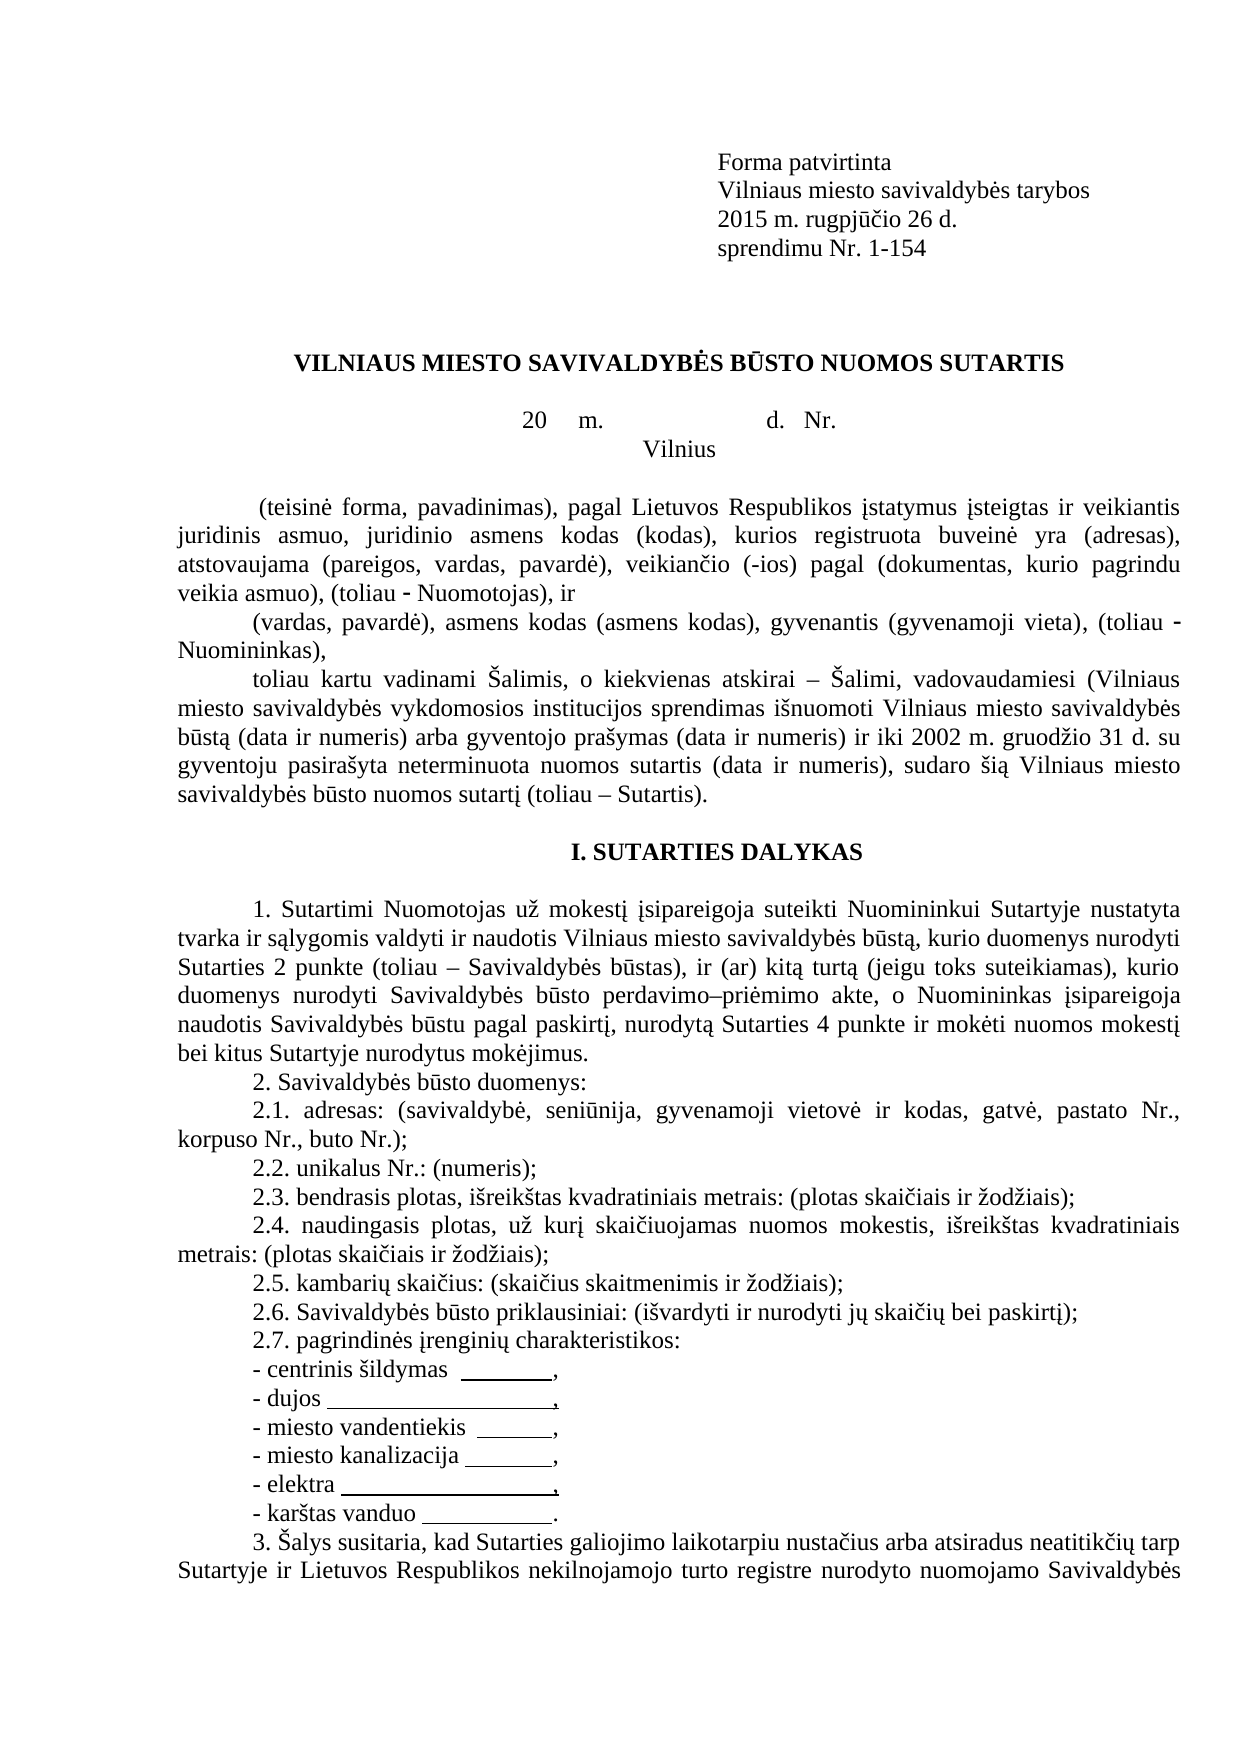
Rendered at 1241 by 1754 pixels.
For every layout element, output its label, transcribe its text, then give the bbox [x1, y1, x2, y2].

text - miesto kanalizacija , [177, 1441, 1181, 1469]
text sprendimu Nr. 1-154 [582, 233, 1181, 262]
text 2. Savivaldybės būsto duomenys: [177, 1067, 1181, 1096]
text 2.6. Savivaldybės būsto priklausiniai: (išvardyti ir nurodyti jų skaičių bei paskirtį); [177, 1297, 1181, 1326]
text - dujos , [177, 1383, 1181, 1412]
text 2.4. naudingasis plotas, už kurį skaičiuojamas nuomos mokestis, išreikštas kvadratiniais metrais: (plotas skaičiais ir žodžiais); [177, 1211, 1181, 1268]
text VILNIAUS MIESTO SAVIVALDYBĖS BŪSTO NUOMOS SUTARTIS [177, 348, 1181, 377]
text - karštas vanduo . [177, 1498, 1181, 1527]
text - miesto vandentiekis , [177, 1412, 1181, 1441]
text 2015 m. rugpjūčio 26 d. [582, 204, 1181, 233]
text - elektra , [177, 1469, 1181, 1498]
text Vilnius [177, 434, 1181, 463]
text 3. Šalys susitaria, kad Sutarties galiojimo laikotarpiu nustačius arba atsiradus neatitikčių tarp Sutartyje ir Lietuvos Respublikos nekilnojamojo turto registre nurodyto nuomojamo Savivaldybės [177, 1527, 1181, 1584]
text 2.3. bendrasis plotas, išreikštas kvadratiniais metrais: (plotas skaičiais ir žodžiais); [177, 1182, 1181, 1211]
text toliau kartu vadinami Šalimis, o kiekvienas atskirai – Šalimi, vadovaudamiesi (Vilniaus miesto savivaldybės vykdomosios institucijos sprendimas išnuomoti Vilniaus miesto savivaldybės būstą (data ir numeris) arba gyventojo prašymas (data ir numeris) ir iki 2002 m. gruodžio 31 d. su gyventoju pasirašyta neterminuota nuomos sutartis (data ir numeris), sudaro šią Vilniaus miesto savivaldybės būsto nuomos sutartį (toliau – Sutartis). [177, 664, 1181, 808]
text - centrinis šildymas , [177, 1354, 1181, 1383]
text 2.7. pagrindinės įrenginių charakteristikos: [177, 1326, 1181, 1354]
text 2.1. adresas: (savivaldybė, seniūnija, gyvenamoji vietovė ir kodas, gatvė, pastato Nr., korpuso Nr., buto Nr.); [177, 1096, 1181, 1153]
text I. SUTARTIES DALYKAS [177, 837, 1181, 866]
text 20 m. d. Nr. [177, 406, 1181, 434]
text 2.2. unikalus Nr.: (numeris); [177, 1153, 1181, 1182]
text Vilniaus miesto savivaldybės tarybos [717, 176, 1181, 204]
text (teisinė forma, pavadinimas), pagal Lietuvos Respublikos įstatymus įsteigtas ir veikiantis juridinis asmuo, juridinio asmens kodas (kodas), kurios registruota buveinė yra (adresas), atstovaujama (pareigos, vardas, pavardė), veikiančio (-ios) pagal (dokumentas, kurio pagrindu veikia asmuo), (toliau - Nuomotojas), ir [177, 492, 1181, 607]
text (vardas, pavardė), asmens kodas (asmens kodas), gyvenantis (gyvenamoji vieta), (toliau -Nuomininkas), [177, 607, 1181, 664]
text 2.5. kambarių skaičius: (skaičius skaitmenimis ir žodžiais); [177, 1268, 1181, 1297]
text 1. Sutartimi Nuomotojas už mokestį įsipareigoja suteikti Nuomininkui Sutartyje nustatyta tvarka ir sąlygomis valdyti ir naudotis Vilniaus miesto savivaldybės būstą, kurio duomenys nurodyti Sutarties 2 punkte (toliau – Savivaldybės būstas), ir (ar) kitą turtą (jeigu toks suteikiamas), kurio duomenys nurodyti Savivaldybės būsto perdavimo–priėmimo akte, o Nuomininkas įsipareigoja naudotis Savivaldybės būstu pagal paskirtį, nurodytą Sutarties 4 punkte ir mokėti nuomos mokestį bei kitus Sutartyje nurodytus mokėjimus. [177, 894, 1181, 1067]
text Forma patvirtinta [717, 147, 1181, 176]
